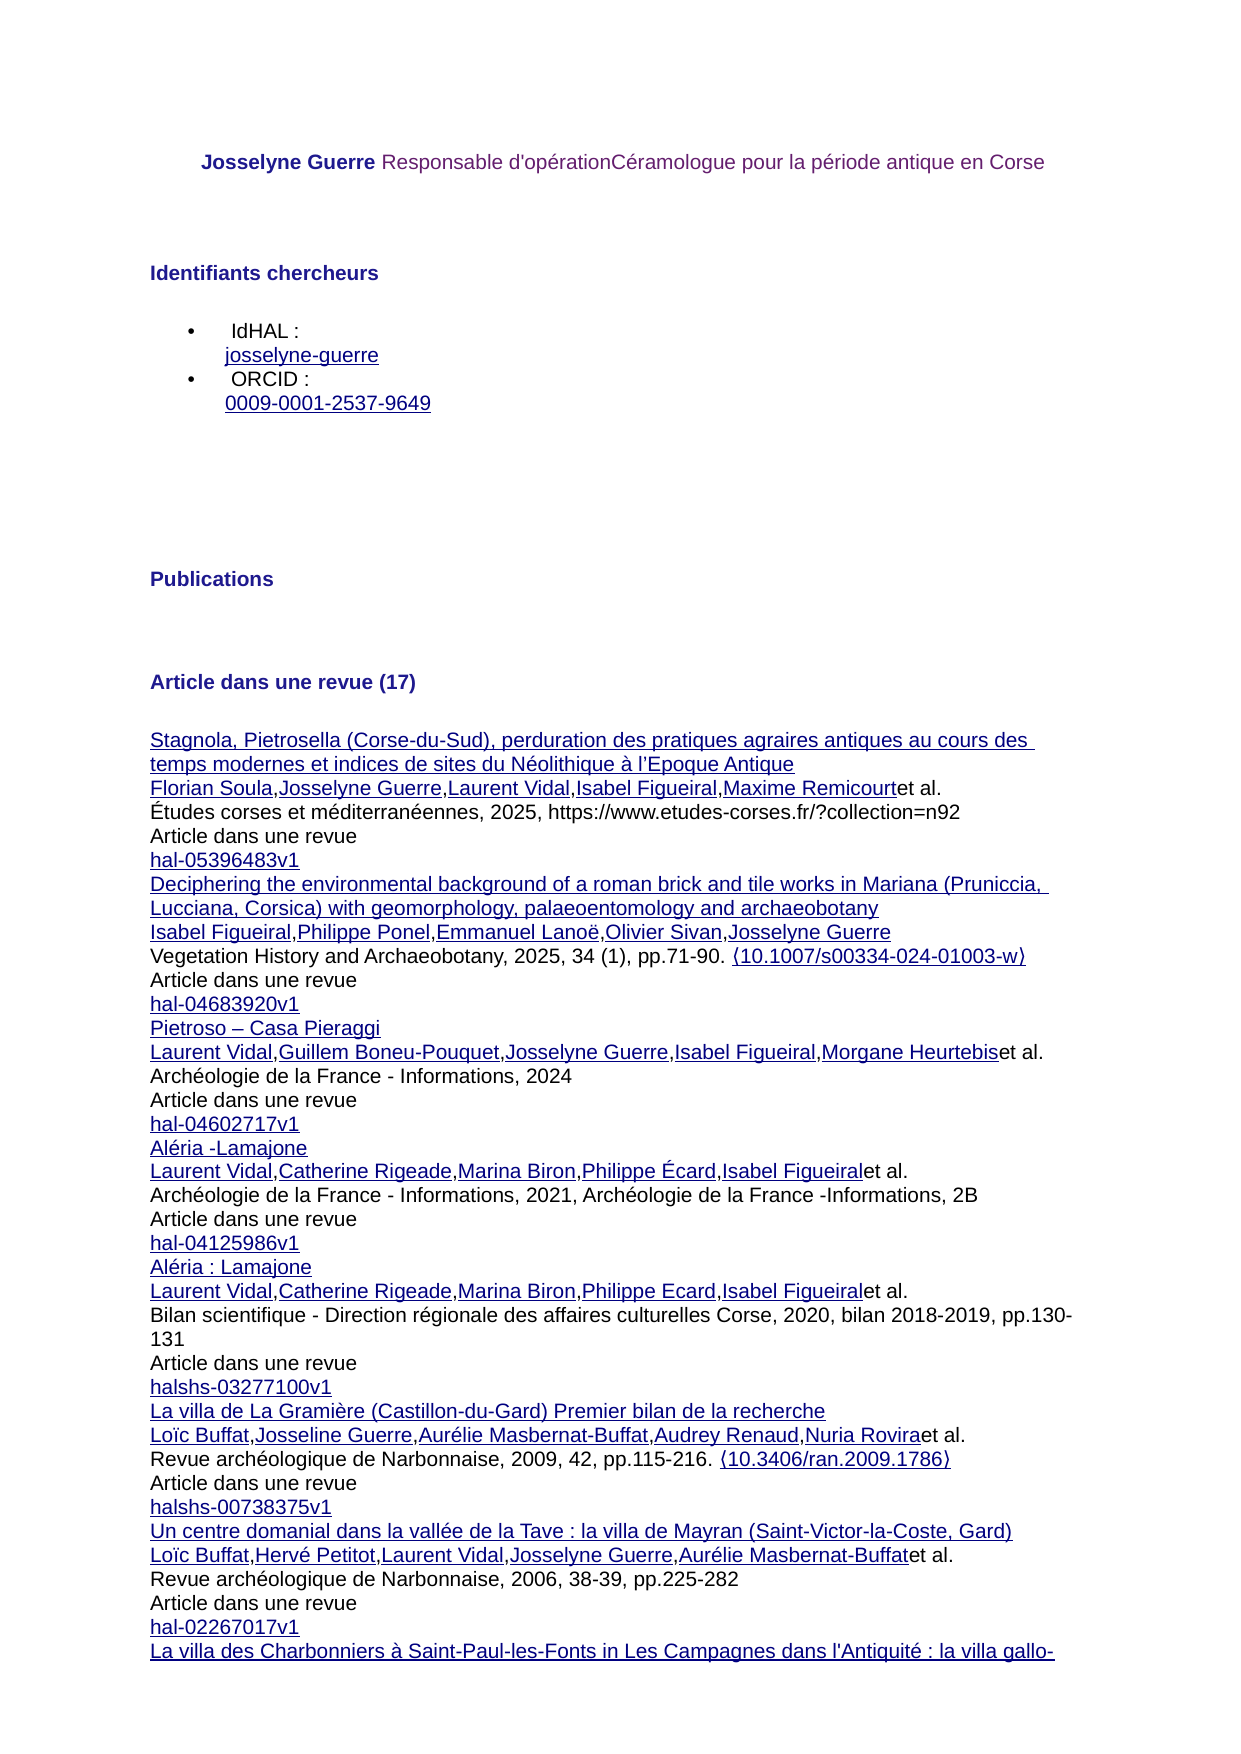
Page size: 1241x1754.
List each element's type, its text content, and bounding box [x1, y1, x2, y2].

table_cell Aléria -Lamajone Laurent Vidal,Catherine Rigeade,Marina Biron,Philippe Écard,Isabel Figueiralet al. Archéologie de la France - Informations, 2021, Archéologie de la France -Informations, 2B Article dans une revue hal-04125986v1 [150, 1135, 1090, 1255]
subtitle Article dans une revue (17) [150, 670, 1090, 694]
table_cell Pietroso – Casa Pieraggi Laurent Vidal,Guillem Boneu-Pouquet,Josselyne Guerre,Isabel Figueiral,Morgane Heurtebiset al. Archéologie de la France - Informations, 2024 Article dans une revue hal-04602717v1 [150, 1016, 1090, 1135]
list IdHAL : [187, 319, 1090, 343]
list josselyne-guerre [187, 343, 1090, 367]
table_cell La villa de La Gramière (Castillon-du-Gard) Premier bilan de la recherche Loïc Buffat,Josseline Guerre,Aurélie Masbernat-Buffat,Audrey Renaud,Nuria Roviraet al. Revue archéologique de Narbonnaise, 2009, 42, pp.115-216. ⟨10.3406/ran.2009.1786⟩ Article dans une revue halshs-00738375v1 [150, 1399, 1090, 1519]
table_header Stagnola, Pietrosella (Corse-du-Sud), perduration des pratiques agraires antiques au cours des temps modernes et indices de sites du Néolithique à l’Epoque Antique Florian Soula,Josselyne Guerre,Laurent Vidal,Isabel Figueiral,Maxime Remicourtet al. Études corses et méditerranéennes, 2025, https://www.etudes-corses.fr/?collection=n92 Article dans une revue hal-05396483v1 [150, 728, 1090, 872]
subtitle Identifiants chercheurs [150, 260, 1090, 284]
list ORCID : [187, 367, 1090, 391]
table_cell Aléria : Lamajone Laurent Vidal,Catherine Rigeade,Marina Biron,Philippe Ecard,Isabel Figueiralet al. Bilan scientifique - Direction régionale des affaires culturelles Corse, 2020, bilan 2018-2019, pp.130-131 Article dans une revue halshs-03277100v1 [150, 1255, 1090, 1399]
table_cell Un centre domanial dans la vallée de la Tave : la villa de Mayran (Saint-Victor-la-Coste, Gard) Loïc Buffat,Hervé Petitot,Laurent Vidal,Josselyne Guerre,Aurélie Masbernat-Buffatet al. Revue archéologique de Narbonnaise, 2006, 38-39, pp.225-282 Article dans une revue hal-02267017v1 [150, 1519, 1090, 1638]
table_cell Deciphering the environmental background of a roman brick and tile works in Mariana (Pruniccia, Lucciana, Corsica) with geomorphology, palaeoentomology and archaeobotany Isabel Figueiral,Philippe Ponel,Emmanuel Lanoë,Olivier Sivan,Josselyne Guerre Vegetation History and Archaeobotany, 2025, 34 (1), pp.71-90. ⟨10.1007/s00334-024-01003-w⟩ Article dans une revue hal-04683920v1 [150, 872, 1090, 1016]
table_cell La villa des Charbonniers à Saint-Paul-les-Fonts in Les Campagnes dans l'Antiquité : la villa gallo- [150, 1639, 1090, 1662]
subtitle Publications [150, 567, 1090, 591]
subtitle Josselyne Guerre Responsable d'opérationCéramologue pour la période antique en Corse [150, 150, 1090, 174]
list 0009-0001-2537-9649 [187, 391, 1090, 414]
